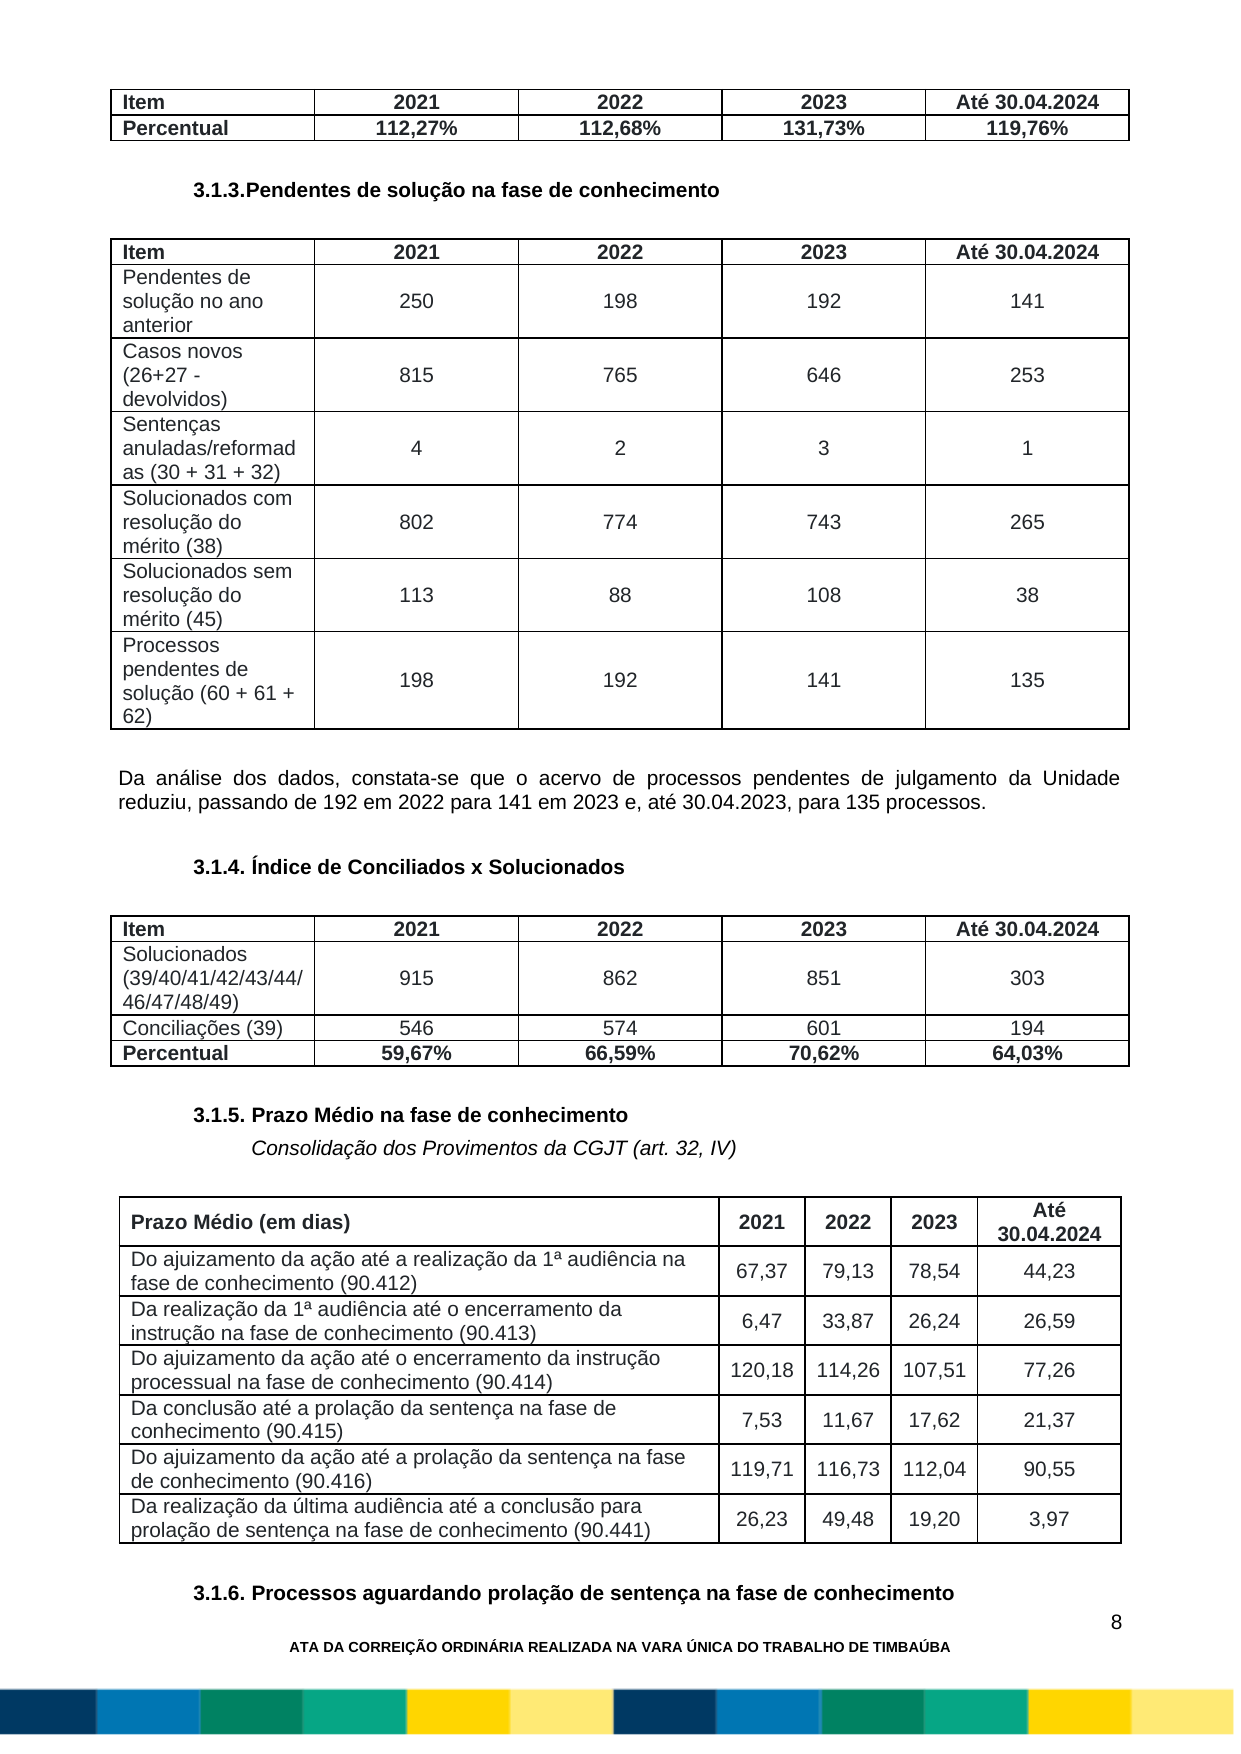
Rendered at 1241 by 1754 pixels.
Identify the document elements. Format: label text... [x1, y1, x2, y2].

table_cell 19,20 [892, 1495, 977, 1542]
table_cell Do ajuizamento da ação até a prolação da sentença na fase de conhecimento (90.416) [120, 1445, 718, 1493]
table_cell 59,67% [315, 1041, 518, 1065]
table_cell Do ajuizamento da ação até o encerramento da instrução processual na fase de conhecimento (90.414) [120, 1346, 718, 1394]
table_header 2022 [519, 240, 721, 264]
table_cell 70,62% [723, 1041, 925, 1065]
table_cell 265 [926, 486, 1128, 557]
list Processos aguardando prolação de sentença na fase de conhecimento [193, 1580, 1122, 1604]
table_cell 601 [723, 1016, 925, 1040]
table_cell 113 [315, 559, 518, 631]
table_cell Casos novos (26+27 - devolvidos) [112, 339, 314, 411]
table_cell Da realização da 1ª audiência até o encerramento da instrução na fase de conhecimento (90.413) [120, 1297, 718, 1344]
table_cell 141 [723, 632, 925, 728]
table_cell 114,26 [806, 1346, 890, 1394]
text Da análise dos dados, constata-se que o acervo de processos pendentes de julgamento da Unidade reduziu, passando de 192 em 2022 para 141 em 2023 e, até 30.04.2023, para 135 processos. [118, 766, 1122, 814]
table_cell 78,54 [892, 1247, 977, 1295]
table_header 2023 [892, 1198, 977, 1245]
table_header Até 30.04.2024 [926, 917, 1128, 941]
table_cell Do ajuizamento da ação até a realização da 1ª audiência na fase de conhecimento (90.412) [120, 1247, 718, 1295]
table_cell 3 [723, 412, 925, 484]
table_cell Da conclusão até a prolação da sentença na fase de conhecimento (90.415) [120, 1396, 718, 1443]
table_header 2022 [806, 1198, 890, 1245]
list Prazo Médio na fase de conhecimento [193, 1103, 1122, 1127]
table_cell 112,27% [315, 116, 518, 140]
table_cell 1 [926, 412, 1128, 484]
table_cell 3,97 [978, 1495, 1120, 1542]
table_cell 2 [519, 412, 721, 484]
table_cell 250 [315, 265, 518, 337]
table_cell 107,51 [892, 1346, 977, 1394]
text Consolidação dos Provimentos da CGJT (art. 32, IV) [118, 1136, 1122, 1159]
table_cell Percentual [112, 1041, 314, 1065]
table_cell 119,76% [926, 116, 1128, 140]
table_cell 112,68% [519, 116, 721, 140]
table_cell 33,87 [806, 1297, 890, 1344]
table_cell Conciliações (39) [112, 1016, 314, 1040]
table_header Até 30.04.2024 [926, 240, 1128, 264]
table_cell 66,59% [519, 1041, 721, 1065]
table_cell Solucionados com resolução do mérito (38) [112, 486, 314, 557]
table_cell 774 [519, 486, 721, 557]
table_cell 77,26 [978, 1346, 1120, 1394]
table_cell 119,71 [720, 1445, 804, 1493]
table_header 2022 [519, 917, 721, 941]
table_cell 743 [723, 486, 925, 557]
table_header Até 30.04.2024 [926, 90, 1128, 114]
table_cell 141 [926, 265, 1128, 337]
table_header Até 30.04.2024 [978, 1198, 1120, 1245]
table_cell 116,73 [806, 1445, 890, 1493]
table_header 2023 [723, 917, 925, 941]
table_cell 38 [926, 559, 1128, 631]
table_header 2021 [720, 1198, 804, 1245]
table_cell 67,37 [720, 1247, 804, 1295]
table_cell Solucionados sem resolução do mérito (45) [112, 559, 314, 631]
table_header 2021 [315, 90, 518, 114]
table_cell 88 [519, 559, 721, 631]
table_cell Percentual [112, 116, 314, 140]
table_cell 21,37 [978, 1396, 1120, 1443]
table_cell 646 [723, 339, 925, 411]
table_cell 765 [519, 339, 721, 411]
table_cell 303 [926, 942, 1128, 1014]
table_cell 26,24 [892, 1297, 977, 1344]
table_cell 194 [926, 1016, 1128, 1040]
table_cell 192 [723, 265, 925, 337]
table_cell 6,47 [720, 1297, 804, 1344]
table_header Item [112, 240, 314, 264]
table_cell 90,55 [978, 1445, 1120, 1493]
table_header Item [112, 917, 314, 941]
table_cell 198 [315, 632, 518, 728]
table_cell 546 [315, 1016, 518, 1040]
table_cell 26,23 [720, 1495, 804, 1542]
table_cell 44,23 [978, 1247, 1120, 1295]
table_cell 851 [723, 942, 925, 1014]
table_cell 915 [315, 942, 518, 1014]
table_cell 802 [315, 486, 518, 557]
table_header 2023 [723, 90, 925, 114]
table_header 2022 [519, 90, 721, 114]
table_cell 120,18 [720, 1346, 804, 1394]
table_cell Da realização da última audiência até a conclusão para prolação de sentença na fase de conhecimento (90.441) [120, 1495, 718, 1542]
table_header Item [112, 90, 314, 114]
table_cell 7,53 [720, 1396, 804, 1443]
table_cell 26,59 [978, 1297, 1120, 1344]
list Índice de Conciliados x Solucionados [193, 855, 1122, 879]
table_cell 79,13 [806, 1247, 890, 1295]
table_cell 108 [723, 559, 925, 631]
table_cell 64,03% [926, 1041, 1128, 1065]
table_header Prazo Médio (em dias) [120, 1198, 718, 1245]
table_cell 11,67 [806, 1396, 890, 1443]
table_cell 49,48 [806, 1495, 890, 1542]
table_cell 135 [926, 632, 1128, 728]
table_header 2021 [315, 917, 518, 941]
table_cell Sentenças anuladas/reformadas (30 + 31 + 32) [112, 412, 314, 484]
table_cell 574 [519, 1016, 721, 1040]
table_cell 253 [926, 339, 1128, 411]
table_header 2023 [723, 240, 925, 264]
table_cell 131,73% [723, 116, 925, 140]
table_cell 112,04 [892, 1445, 977, 1493]
table_cell Solucionados (39/40/41/42/43/44/46/47/48/49) [112, 942, 314, 1014]
table_cell 17,62 [892, 1396, 977, 1443]
table_cell Pendentes de solução no ano anterior [112, 265, 314, 337]
table_cell 815 [315, 339, 518, 411]
table_header 2021 [315, 240, 518, 264]
table_cell 862 [519, 942, 721, 1014]
list Pendentes de solução na fase de conhecimento [193, 178, 1122, 202]
table_cell Processos pendentes de solução (60 + 61 + 62) [112, 632, 314, 728]
table_cell 198 [519, 265, 721, 337]
table_cell 192 [519, 632, 721, 728]
table_cell 4 [315, 412, 518, 484]
